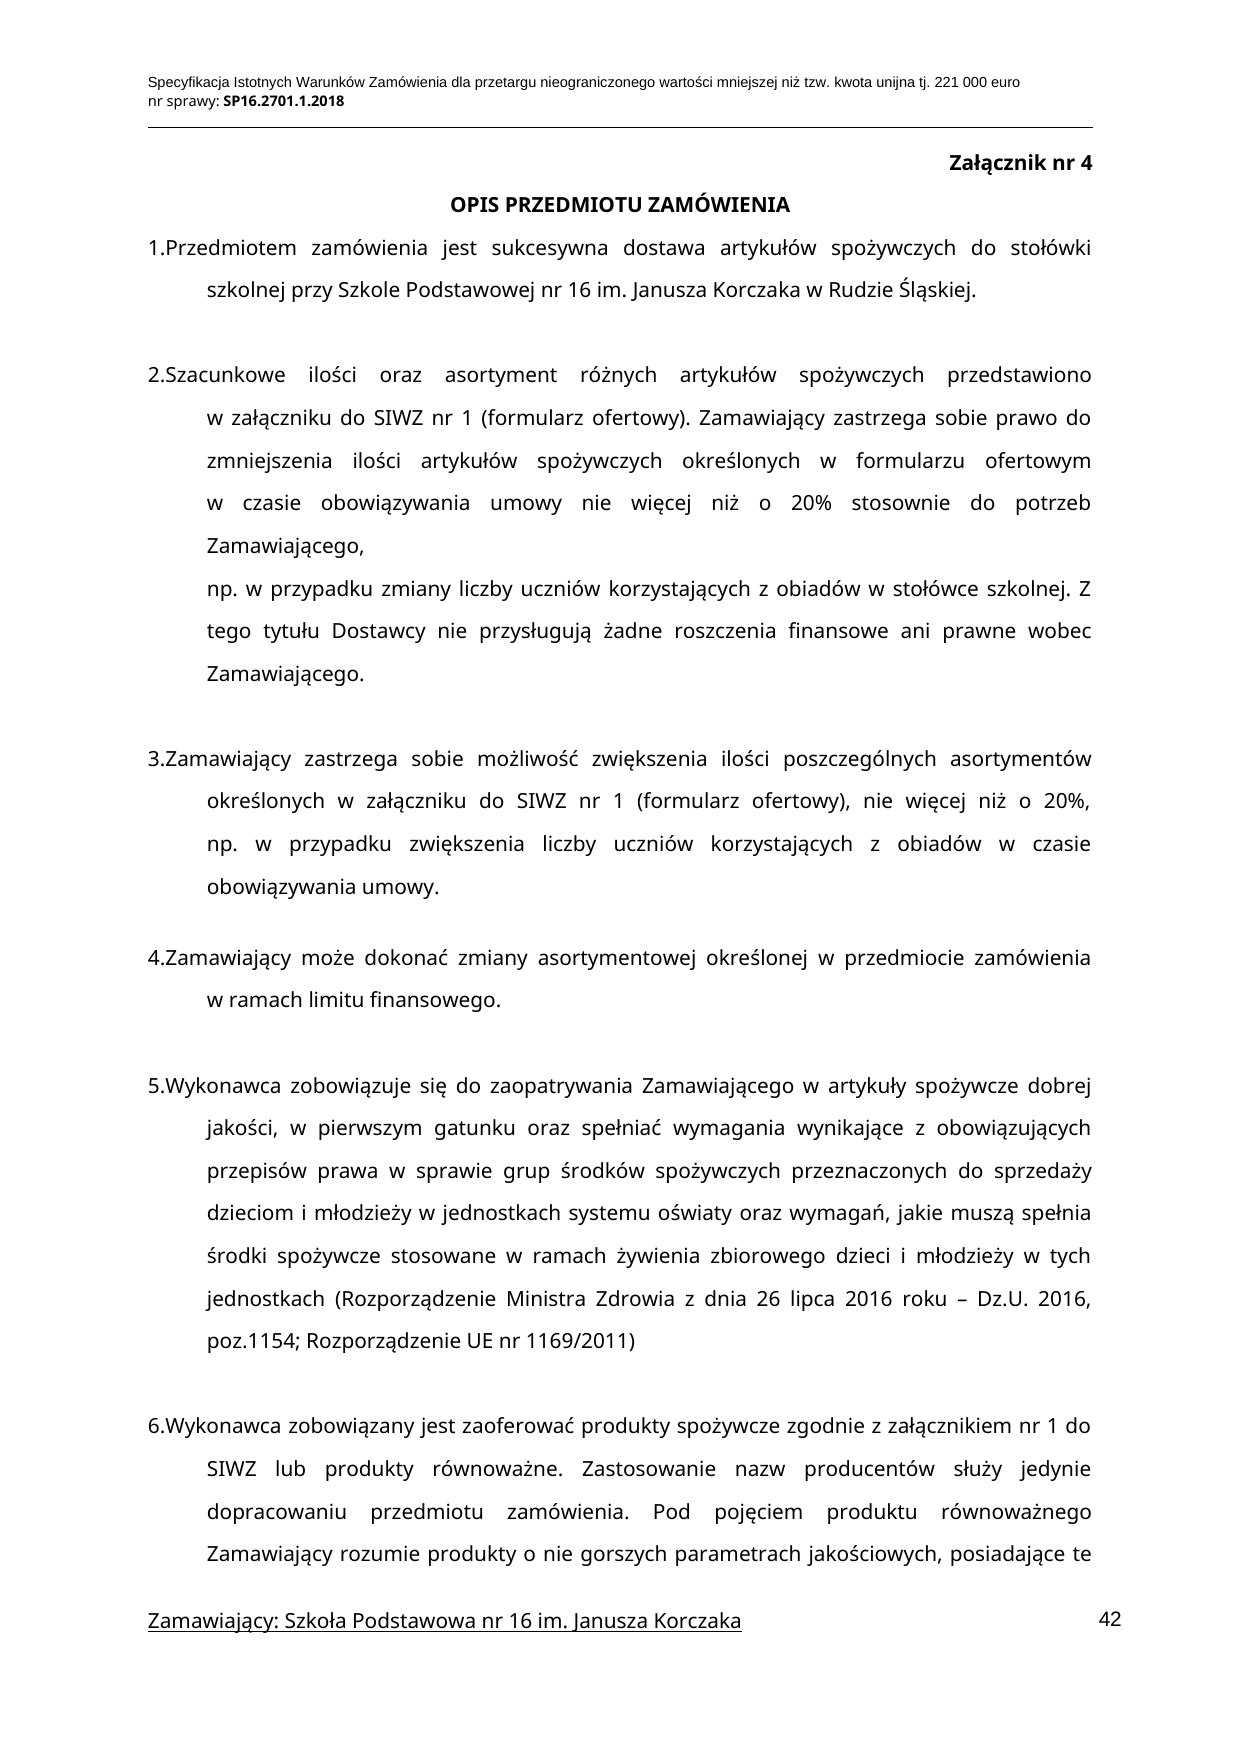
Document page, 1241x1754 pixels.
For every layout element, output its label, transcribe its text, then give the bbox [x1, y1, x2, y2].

list Przedmiotem zamówienia jest sukcesywna dostawa artykułów spożywczych do stołówki szkolnej przy Szkole Podstawowej nr 16 im. Janusza Korczaka w Rudzie Śląskiej. [148, 233, 1093, 304]
list Zamawiający może dokonać zmiany asortymentowej określonej w przedmiocie zamówienia w ramach limitu finansowego. [148, 943, 1093, 1014]
list Szacunkowe ilości oraz asortyment różnych artykułów spożywczych przedstawiono w załączniku do SIWZ nr 1 (formularz ofertowy). Zamawiający zastrzega sobie prawo do zmniejszenia ilości artykułów spożywczych określonych w formularzu ofertowym w czasie obowiązywania umowy nie więcej niż o 20% stosownie do potrzeb Zamawiającego, np. w przypadku zmiany liczby uczniów korzystających z obiadów w stołówce szkolnej. Z tego tytułu Dostawcy nie przysługują żadne roszczenia finansowe ani prawne wobec Zamawiającego. [148, 361, 1093, 687]
text OPIS PRZEDMIOTU ZAMÓWIENIA [148, 190, 1093, 219]
list Wykonawca zobowiązuje się do zaopatrywania Zamawiającego w artykuły spożywcze dobrej jakości, w pierwszym gatunku oraz spełniać wymagania wynikające z obowiązujących przepisów prawa w sprawie grup środków spożywczych przeznaczonych do sprzedaży dzieciom i młodzieży w jednostkach systemu oświaty oraz wymagań, jakie muszą spełnia środki spożywcze stosowane w ramach żywienia zbiorowego dzieci i młodzieży w tych jednostkach (Rozporządzenie Ministra Zdrowia z dnia 26 lipca 2016 roku – Dz.U. 2016, poz.1154; Rozporządzenie UE nr 1169/2011) [148, 1071, 1093, 1355]
list Zamawiający zastrzega sobie możliwość zwiększenia ilości poszczególnych asortymentów określonych w załączniku do SIWZ nr 1 (formularz ofertowy), nie więcej niż o 20%, np. w przypadku zwiększenia liczby uczniów korzystających z obiadów w czasie obowiązywania umowy. [148, 744, 1093, 900]
text Załącznik nr 4 [148, 148, 1093, 176]
list Wykonawca zobowiązany jest zaoferować produkty spożywcze zgodnie z załącznikiem nr 1 do SIWZ lub produkty równoważne. Zastosowanie nazw producentów służy jedynie dopracowaniu przedmiotu zamówienia. Pod pojęciem produktu równoważnego Zamawiający rozumie produkty o nie gorszych parametrach jakościowych, posiadające te [148, 1412, 1093, 1568]
